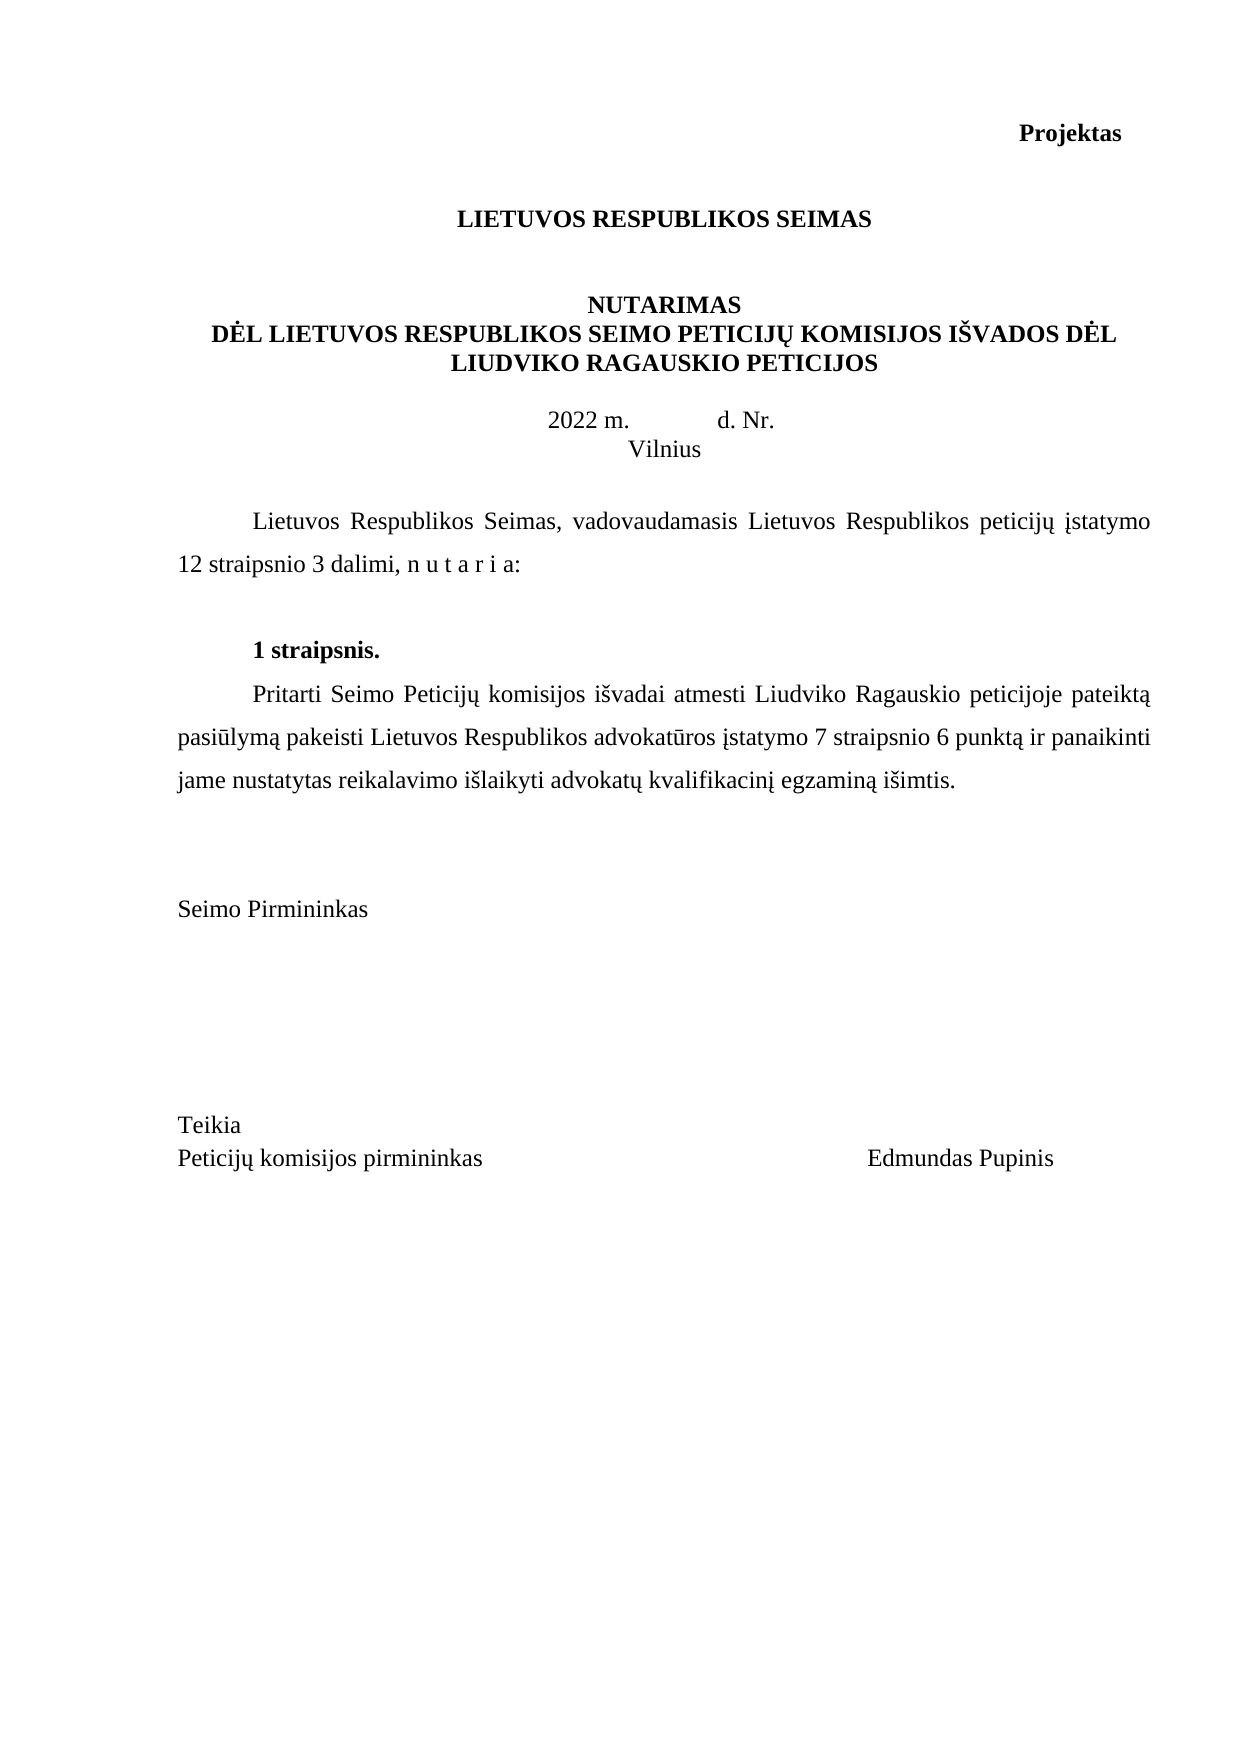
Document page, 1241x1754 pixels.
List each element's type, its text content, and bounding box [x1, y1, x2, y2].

text 2022 m. d. Nr. [177, 406, 1152, 434]
text Teikia [177, 1110, 1152, 1139]
text NUTARIMAS [177, 291, 1152, 319]
text DĖL LIETUVOS RESPUBLIKOS SEIMO PETICIJŲ KOMISIJOS IŠVADOS DĖL LIUDVIKO RAGAUSKIO PETICIJOS [177, 319, 1152, 377]
text 1 straipsnis. [177, 636, 1152, 664]
text Projektas [1019, 118, 1152, 147]
text Lietuvos Respublikos Seimas, vadovaudamasis Lietuvos Respublikos peticijų įstatymo 12 straipsnio 3 dalimi, nutaria: [177, 506, 1152, 578]
text Peticijų komisijos pirmininkas Edmundas Pupinis [177, 1143, 1152, 1172]
text Pritarti Seimo Peticijų komisijos išvadai atmesti Liudviko Ragauskio peticijoje pateiktą pasiūlymą pakeisti Lietuvos Respublikos advokatūros įstatymo 7 straipsnio 6 punktą ir panaikinti jame nustatytas reikalavimo išlaikyti advokatų kvalifikacinį egzaminą išimtis. [177, 679, 1152, 794]
text LIETUVOS RESPUBLIKOS SEIMAS [177, 204, 1152, 233]
text Seimo Pirmininkas [177, 894, 1152, 923]
text Vilnius [177, 434, 1152, 463]
